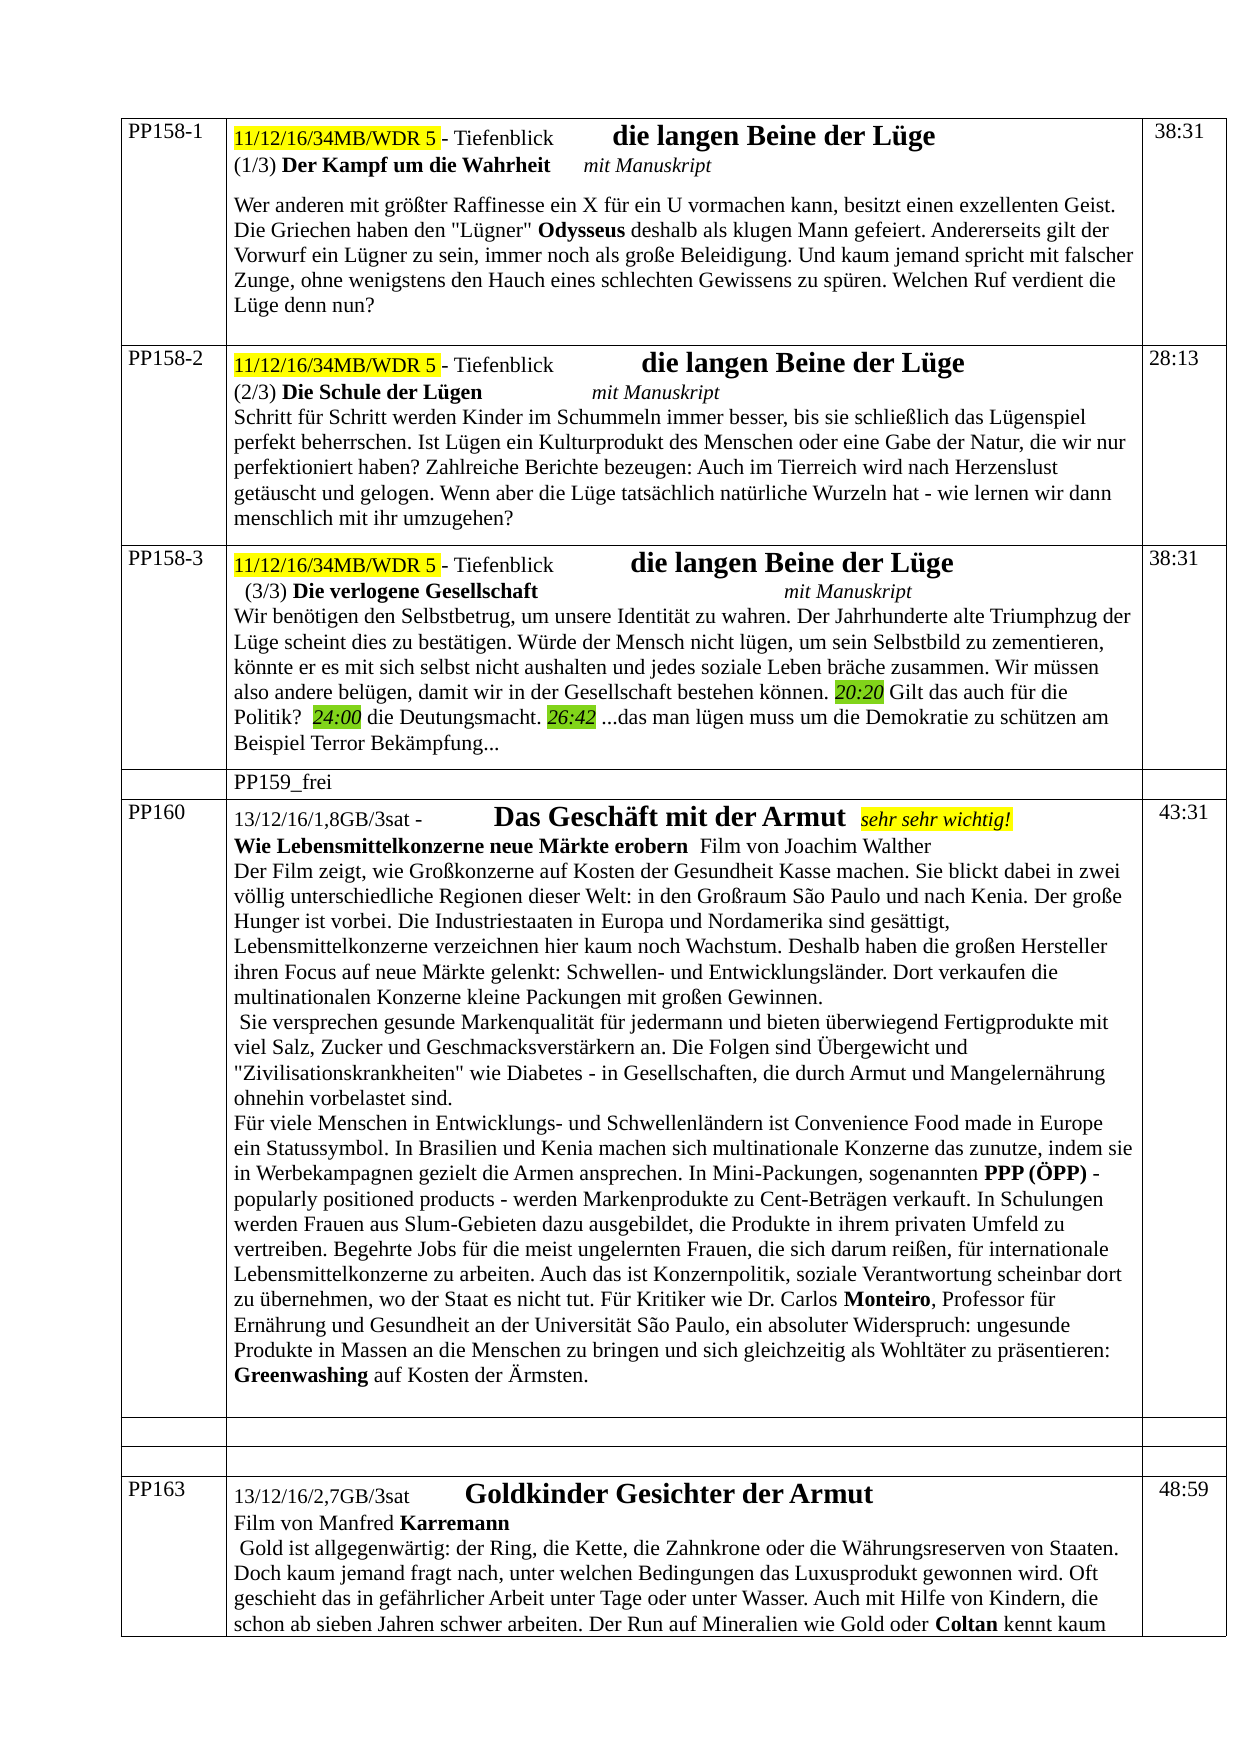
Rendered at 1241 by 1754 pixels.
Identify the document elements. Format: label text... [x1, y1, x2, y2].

table_cell PP158-1 [122, 119, 226, 345]
table_cell [1143, 1447, 1226, 1476]
table_cell [227, 1418, 1142, 1446]
table_cell [122, 770, 226, 799]
table_cell [122, 1447, 226, 1476]
table_cell PP163 [122, 1477, 226, 1636]
table_cell [1143, 1418, 1226, 1446]
table_cell [227, 1447, 1142, 1476]
table_cell 38:31 [1143, 546, 1226, 769]
table_cell 11/12/16/34MB/WDR 5 - Tiefenblick die langen Beine der Lüge (1/3) Der Kampf um die Wahrheit mit Manuskript Wer anderen mit größter Raffinesse ein X für ein U vormachen kann, besitzt einen exzellenten Geist. Die Griechen haben den "Lügner" Odysseus deshalb als klugen Mann gefeiert. Andererseits gilt der Vorwurf ein Lügner zu sein, immer noch als große Beleidigung. Und kaum jemand spricht mit falscher Zunge, ohne wenigstens den Hauch eines schlechten Gewissens zu spüren. Welchen Ruf verdient die Lüge denn nun? [227, 119, 1142, 345]
table_cell 11/12/16/34MB/WDR 5 - Tiefenblick die langen Beine der Lüge (2/3) Die Schule der Lügen mit Manuskript Schritt für Schritt werden Kinder im Schummeln immer besser, bis sie schließlich das Lügenspiel perfekt beherrschen. Ist Lügen ein Kulturprodukt des Menschen oder eine Gabe der Natur, die wir nur perfektioniert haben? Zahlreiche Berichte bezeugen: Auch im Tierreich wird nach Herzenslust getäuscht und gelogen. Wenn aber die Lüge tatsächlich natürliche Wurzeln hat - wie lernen wir dann menschlich mit ihr umzugehen? [227, 346, 1142, 544]
table_cell PP160 [122, 800, 226, 1417]
table_cell 48:59 [1143, 1477, 1226, 1636]
table_cell 38:31 [1143, 119, 1226, 345]
table_cell [1143, 770, 1226, 799]
table_cell 13/12/16/2,7GB/3sat Goldkinder Gesichter der Armut Film von Manfred Karremann Gold ist allgegenwärtig: der Ring, die Kette, die Zahnkrone oder die Währungsreserven von Staaten. Doch kaum jemand fragt nach, unter welchen Bedingungen das Luxusprodukt gewonnen wird. Oft geschieht das in gefährlicher Arbeit unter Tage oder unter Wasser. Auch mit Hilfe von Kindern, die schon ab sieben Jahren schwer arbeiten. Der Run auf Mineralien wie Gold oder Coltan kennt kaum [227, 1477, 1142, 1636]
table_cell PP158-2 [122, 346, 226, 544]
table_cell 28:13 [1143, 346, 1226, 544]
table_cell PP158-3 [122, 546, 226, 769]
table_cell 13/12/16/1,8GB/3sat - Das Geschäft mit der Armut sehr sehr wichtig! Wie Lebensmittelkonzerne neue Märkte erobern Film von Joachim Walther Der Film zeigt, wie Großkonzerne auf Kosten der Gesundheit Kasse machen. Sie blickt dabei in zwei völlig unterschiedliche Regionen dieser Welt: in den Großraum São Paulo und nach Kenia. Der große Hunger ist vorbei. Die Industriestaaten in Europa und Nordamerika sind gesättigt, Lebensmittelkonzerne verzeichnen hier kaum noch Wachstum. Deshalb haben die großen Hersteller ihren Focus auf neue Märkte gelenkt: Schwellen- und Entwicklungsländer. Dort verkaufen die multinationalen Konzerne kleine Packungen mit großen Gewinnen. Sie versprechen gesunde Markenqualität für jedermann und bieten überwiegend Fertigprodukte mit viel Salz, Zucker und Geschmacksverstärkern an. Die Folgen sind Übergewicht und "Zivilisationskrankheiten" wie Diabetes - in Gesellschaften, die durch Armut und Mangelernährung ohnehin vorbelastet sind. Für viele Menschen in Entwicklungs- und Schwellenländern ist Convenience Food made in Europe ein Statussymbol. In Brasilien und Kenia machen sich multinationale Konzerne das zunutze, indem sie in Werbekampagnen gezielt die Armen ansprechen. In Mini-Packungen, sogenannten PPP (ÖPP) - popularly positioned products - werden Markenprodukte zu Cent-Beträgen verkauft. In Schulungen werden Frauen aus Slum-Gebieten dazu ausgebildet, die Produkte in ihrem privaten Umfeld zu vertreiben. Begehrte Jobs für die meist ungelernten Frauen, die sich darum reißen, für internationale Lebensmittelkonzerne zu arbeiten. Auch das ist Konzernpolitik, soziale Verantwortung scheinbar dort zu übernehmen, wo der Staat es nicht tut. Für Kritiker wie Dr. Carlos Monteiro, Professor für Ernährung und Gesundheit an der Universität São Paulo, ein absoluter Widerspruch: ungesunde Produkte in Massen an die Menschen zu bringen und sich gleichzeitig als Wohltäter zu präsentieren: Greenwashing auf Kosten der Ärmsten. [227, 800, 1142, 1417]
table_cell PP159_frei [227, 770, 1142, 799]
table_cell 11/12/16/34MB/WDR 5 - Tiefenblick die langen Beine der Lüge (3/3) Die verlogene Gesellschaft mit Manuskript Wir benötigen den Selbstbetrug, um unsere Identität zu wahren. Der Jahrhunderte alte Triumphzug der Lüge scheint dies zu bestätigen. Würde der Mensch nicht lügen, um sein Selbstbild zu zementieren, könnte er es mit sich selbst nicht aushalten und jedes soziale Leben bräche zusammen. Wir müssen also andere belügen, damit wir in der Gesellschaft bestehen können. 20:20 Gilt das auch für die Politik? 24:00 die Deutungsmacht. 26:42 ...das man lügen muss um die Demokratie zu schützen am Beispiel Terror Bekämpfung... [227, 546, 1142, 769]
table_cell 43:31 [1143, 800, 1226, 1417]
table_cell [122, 1418, 226, 1446]
